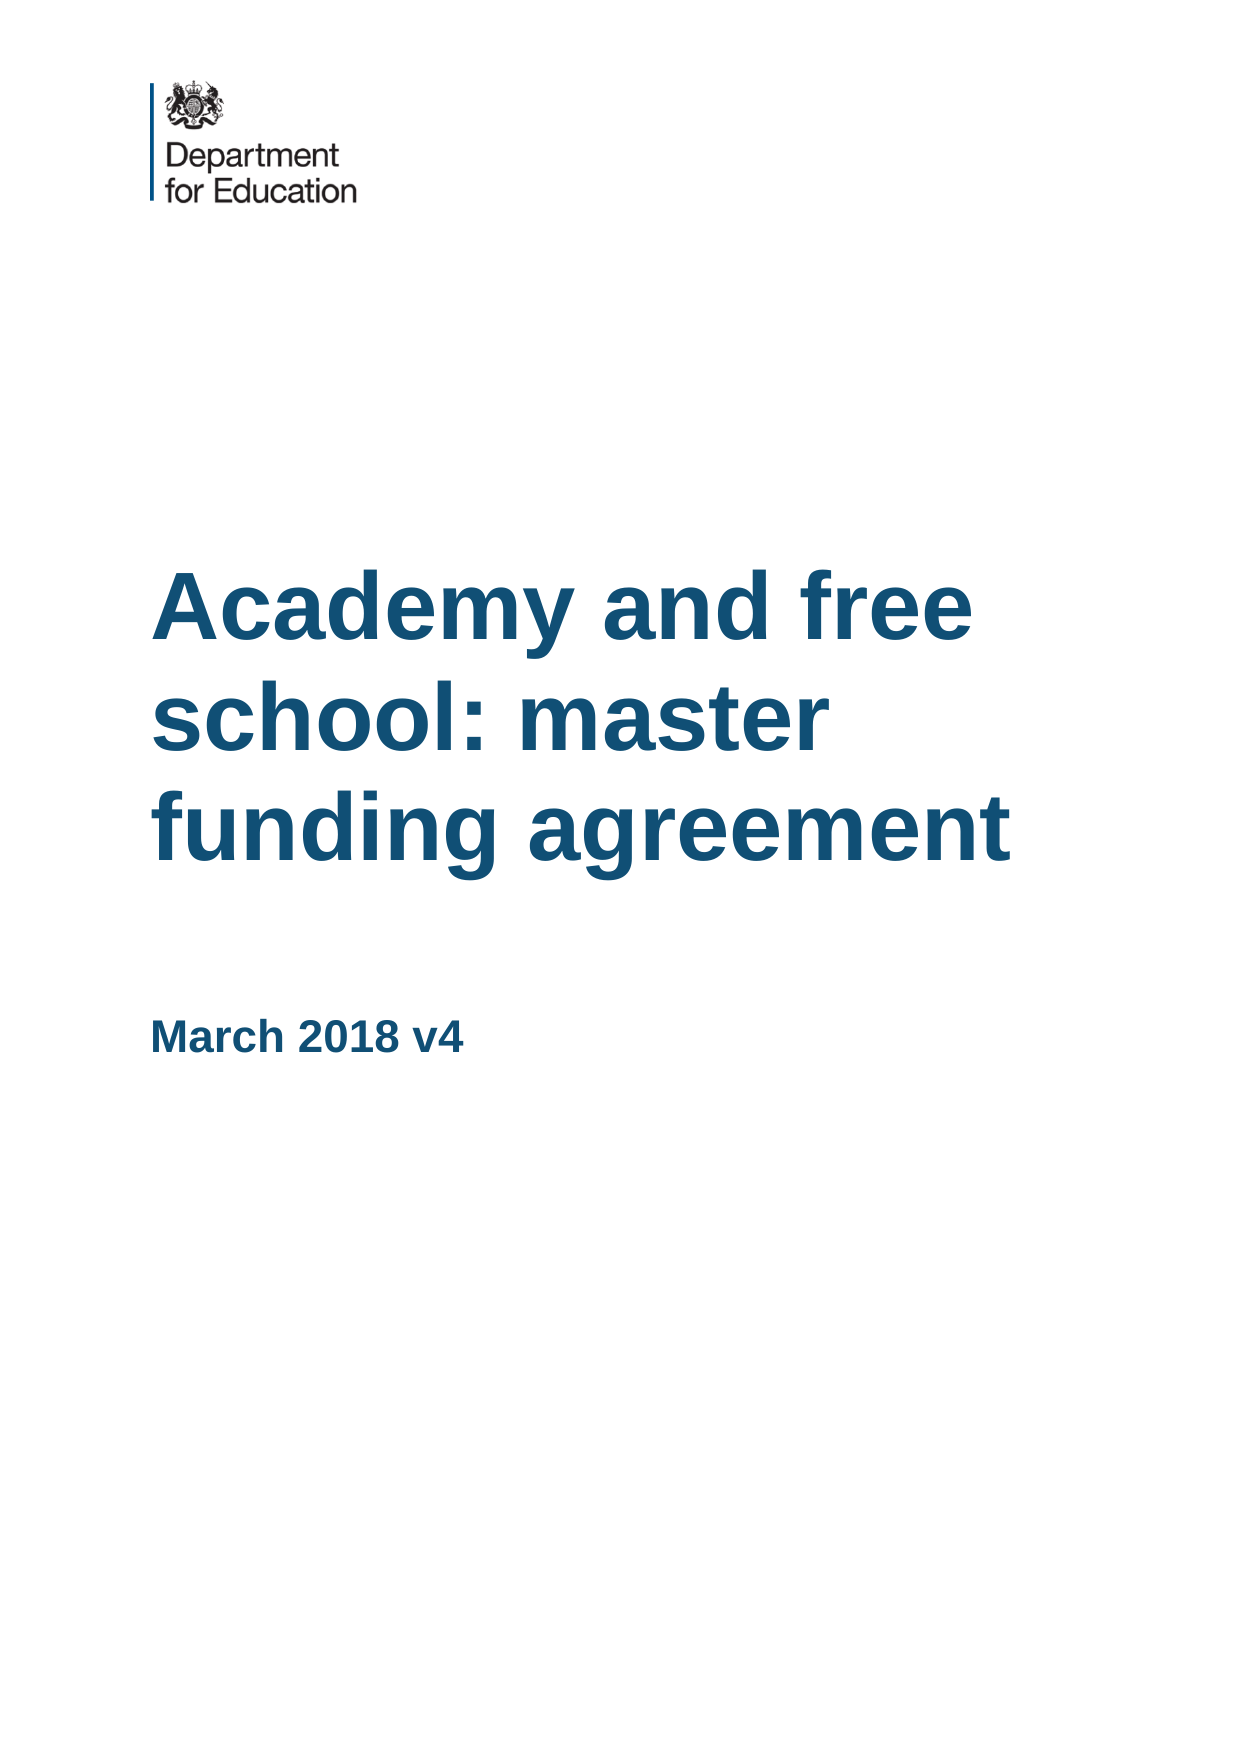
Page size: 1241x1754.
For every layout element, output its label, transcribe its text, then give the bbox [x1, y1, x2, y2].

title Academy and free school: master funding agreement [150, 550, 1090, 881]
text March 2018 v4 [150, 1010, 1090, 1062]
